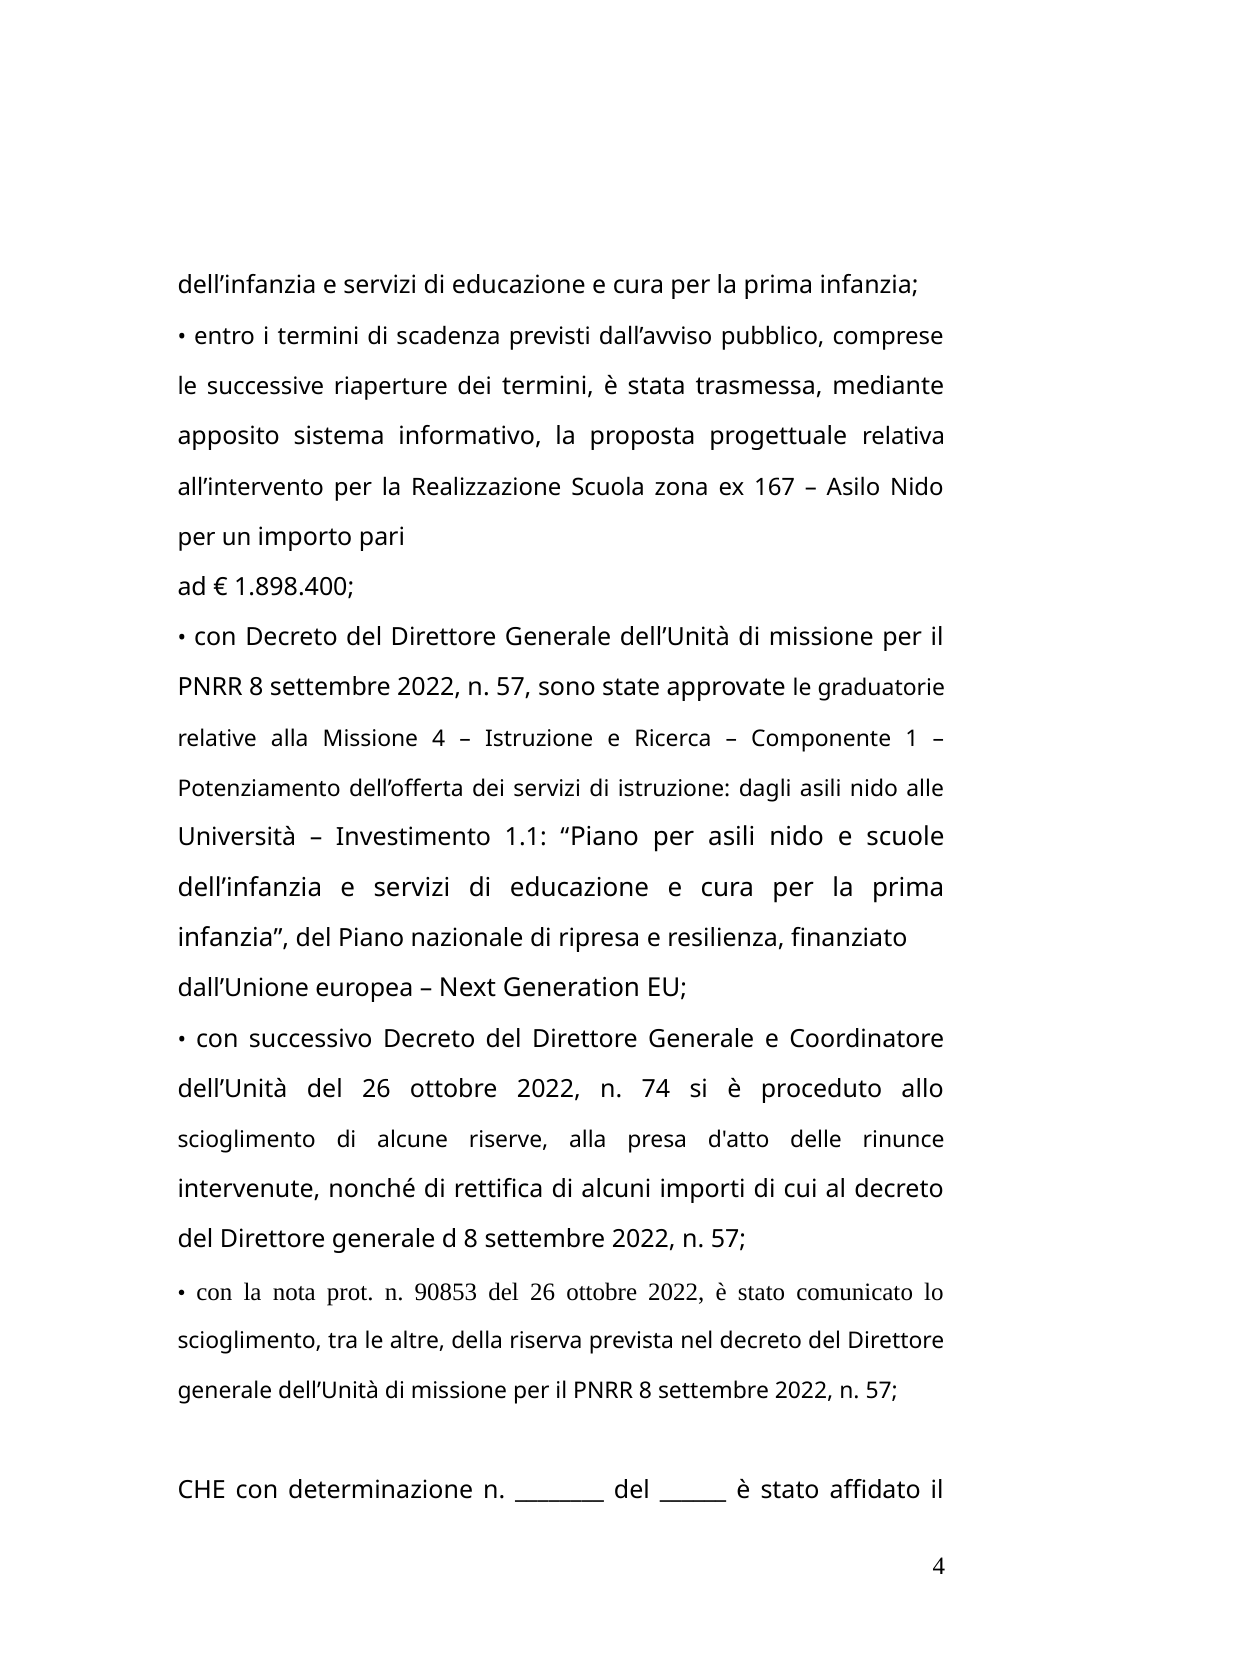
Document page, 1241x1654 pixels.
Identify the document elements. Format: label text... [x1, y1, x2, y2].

text • entro i termini di scadenza previsti dall’avviso pubblico, comprese le successive riaperture dei termini, è stata trasmessa, mediante apposito sistema informativo, la proposta progettuale relativa all’intervento per la Realizzazione Scuola zona ex 167 – Asilo Nido per un importo pari [177, 301, 945, 552]
text ad € 1.898.400; [177, 552, 945, 602]
text • con successivo Decreto del Direttore Generale e Coordinatore dell’Unità del 26 ottobre 2022, n. 74 si è proceduto allo scioglimento di alcune riserve, alla presa d'atto delle rinunce intervenute, nonché di rettifica di alcuni importi di cui al decreto del Direttore generale d 8 settembre 2022, n. 57; [177, 1004, 945, 1255]
text dell’infanzia e servizi di educazione e cura per la prima infanzia; [177, 251, 945, 301]
text • con Decreto del Direttore Generale dell’Unità di missione per il PNRR 8 settembre 2022, n. 57, sono state approvate le graduatorie relative alla Missione 4 – Istruzione e Ricerca – Componente 1 – Potenziamento dell’offerta dei servizi di istruzione: dagli asili nido alle Università – Investimento 1.1: “Piano per asili nido e scuole dell’infanzia e servizi di educazione e cura per la prima infanzia”, del Piano nazionale di ripresa e resilienza, finanziato [177, 602, 945, 954]
text CHE con determinazione n. ________ del ______ è stato affidato il [177, 1456, 945, 1506]
text dall’Unione europea – Next Generation EU; [177, 954, 945, 1004]
text • con la nota prot. n. 90853 del 26 ottobre 2022, è stato comunicato lo scioglimento, tra le altre, della riserva prevista nel decreto del Direttore generale dell’Unità di missione per il PNRR 8 settembre 2022, n. 57; [177, 1255, 945, 1406]
